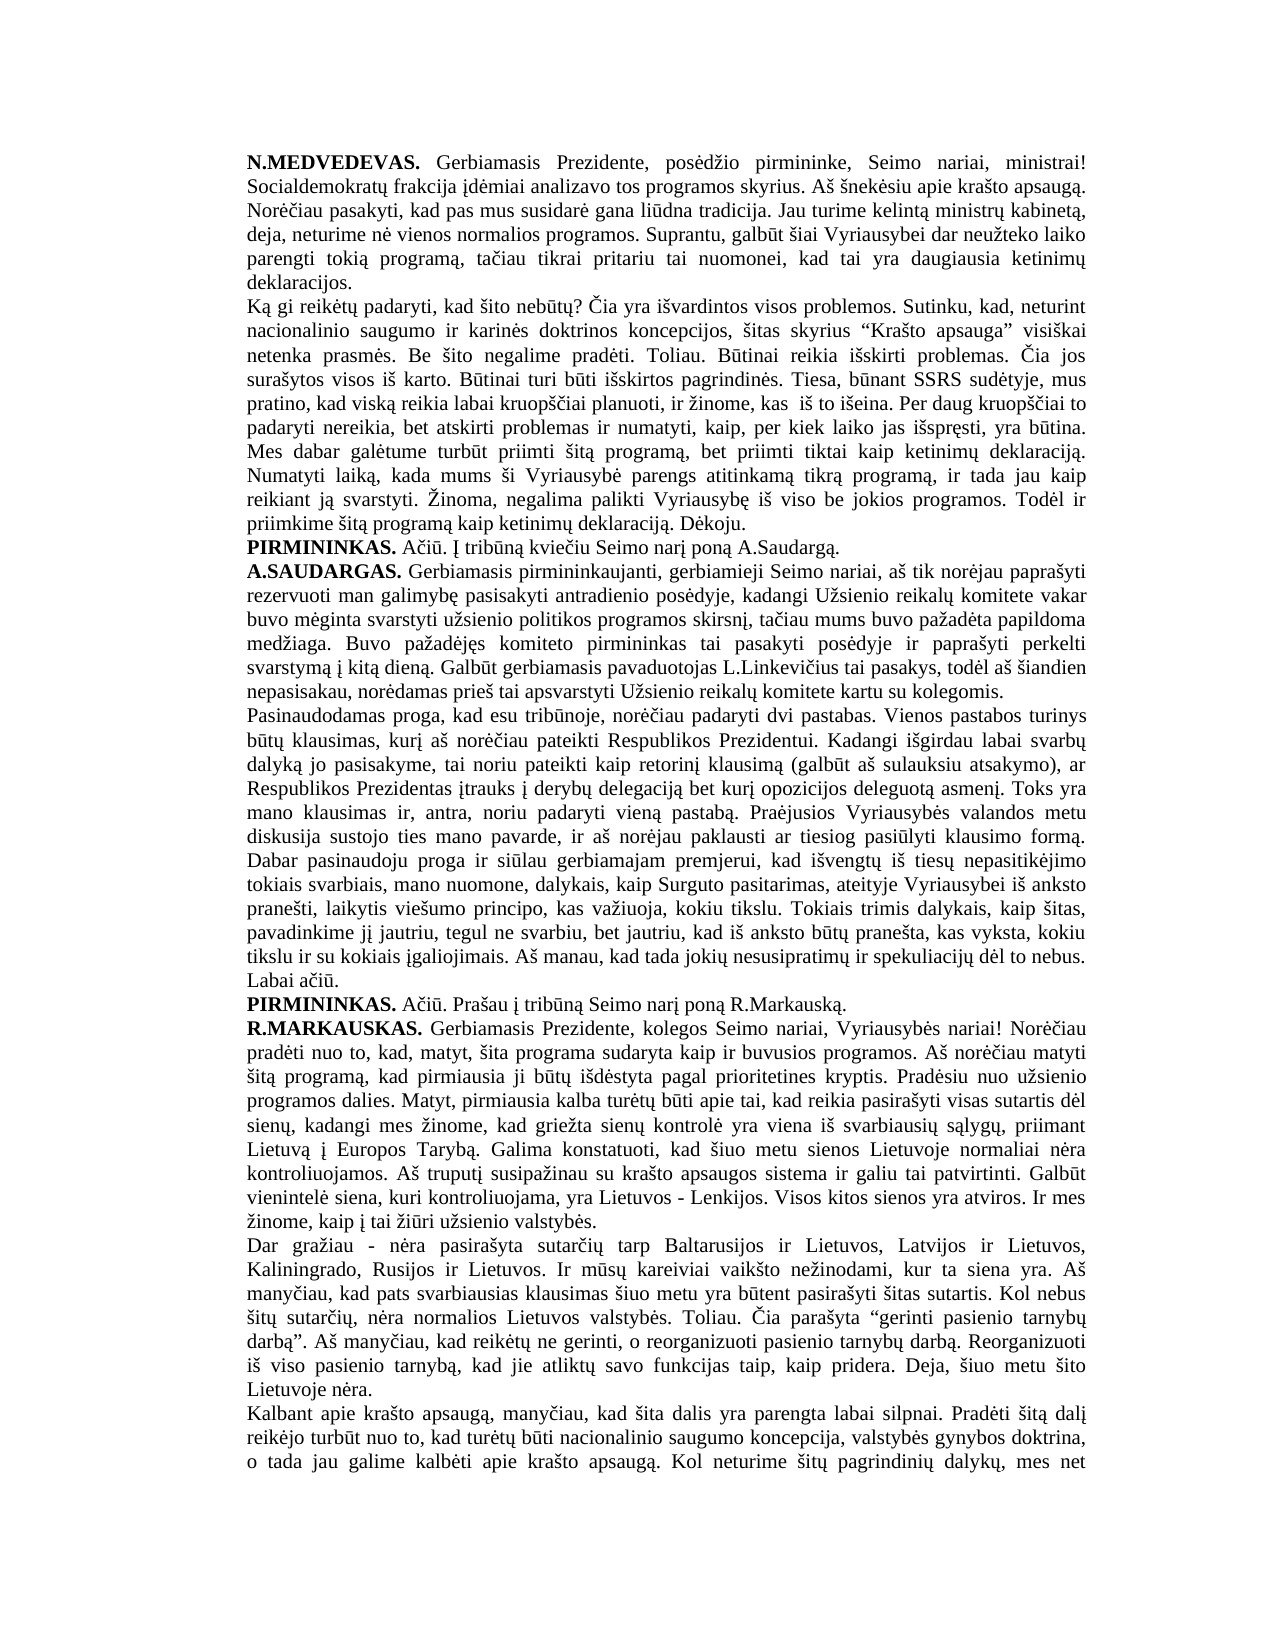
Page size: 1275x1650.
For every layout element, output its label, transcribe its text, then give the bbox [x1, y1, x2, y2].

text PIRMININKAS. Ačiū. Prašau į tribūną Seimo narį poną R.Markauską. [247, 992, 1087, 1016]
text Kalbant apie krašto apsaugą, manyčiau, kad šita dalis yra parengta labai silpnai. Pradėti šitą dalį reikėjo turbūt nuo to, kad turėtų būti nacionalinio saugumo koncepcija, valstybės gynybos doktrina, o tada jau galime kalbėti apie krašto apsaugą. Kol neturime šitų pagrindinių dalykų, mes net [247, 1401, 1087, 1473]
text A.SAUDARGAS. Gerbiamasis pirmininkaujanti, gerbiamieji Seimo nariai, aš tik norėjau paprašyti rezervuoti man galimybę pasisakyti antradienio posėdyje, kadangi Užsienio reikalų komitete vakar buvo mėginta svarstyti užsienio politikos programos skirsnį, tačiau mums buvo pažadėta papildoma medžiaga. Buvo pažadėjęs komiteto pirmininkas tai pasakyti posėdyje ir paprašyti perkelti svarstymą į kitą dieną. Galbūt gerbiamasis pavaduotojas L.Linkevičius tai pasakys, todėl aš šiandien nepasisakau, norėdamas prieš tai apsvarstyti Užsienio reikalų komitete kartu su kolegomis. [247, 559, 1087, 703]
text N.MEDVEDEVAS. Gerbiamasis Prezidente, posėdžio pirmininke, Seimo nariai, ministrai! Socialdemokratų frakcija įdėmiai analizavo tos programos skyrius. Aš šnekėsiu apie krašto apsaugą. Norėčiau pasakyti, kad pas mus susidarė gana liūdna tradicija. Jau turime kelintą ministrų kabinetą, deja, neturime nė vienos normalios programos. Suprantu, galbūt šiai Vyriausybei dar neužteko laiko parengti tokią programą, tačiau tikrai pritariu tai nuomonei, kad tai yra daugiausia ketinimų deklaracijos. [247, 150, 1087, 294]
text PIRMININKAS. Ačiū. Į tribūną kviečiu Seimo narį poną A.Saudargą. [247, 535, 1087, 559]
text Pasinaudodamas proga, kad esu tribūnoje, norėčiau padaryti dvi pastabas. Vienos pastabos turinys būtų klausimas, kurį aš norėčiau pateikti Respublikos Prezidentui. Kadangi išgirdau labai svarbų dalyką jo pasisakyme, tai noriu pateikti kaip retorinį klausimą (galbūt aš sulauksiu atsakymo), ar Respublikos Prezidentas įtrauks į derybų delegaciją bet kurį opozicijos deleguotą asmenį. Toks yra mano klausimas ir, antra, noriu padaryti vieną pastabą. Praėjusios Vyriausybės valandos metu diskusija sustojo ties mano pavarde, ir aš norėjau paklausti ar tiesiog pasiūlyti klausimo formą. Dabar pasinaudoju proga ir siūlau gerbiamajam premjerui, kad išvengtų iš tiesų nepasitikėjimo tokiais svarbiais, mano nuomone, dalykais, kaip Surguto pasitarimas, ateityje Vyriausybei iš anksto pranešti, laikytis viešumo principo, kas važiuoja, kokiu tikslu. Tokiais trimis dalykais, kaip šitas, pavadinkime jį jautriu, tegul ne svarbiu, bet jautriu, kad iš anksto būtų pranešta, kas vyksta, kokiu tikslu ir su kokiais įgaliojimais. Aš manau, kad tada jokių nesusipratimų ir spekuliacijų dėl to nebus. Labai ačiū. [247, 703, 1087, 992]
text Ką gi reikėtų padaryti, kad šito nebūtų? Čia yra išvardintos visos problemos. Sutinku, kad, neturint nacionalinio saugumo ir karinės doktrinos koncepcijos, šitas skyrius “Krašto apsauga” visiškai netenka prasmės. Be šito negalime pradėti. Toliau. Būtinai reikia išskirti problemas. Čia jos surašytos visos iš karto. Būtinai turi būti išskirtos pagrindinės. Tiesa, būnant SSRS sudėtyje, mus pratino, kad viską reikia labai kruopščiai planuoti, ir žinome, kas iš to išeina. Per daug kruopščiai to padaryti nereikia, bet atskirti problemas ir numatyti, kaip, per kiek laiko jas išspręsti, yra būtina. Mes dabar galėtume turbūt priimti šitą programą, bet priimti tiktai kaip ketinimų deklaraciją. Numatyti laiką, kada mums ši Vyriausybė parengs atitinkamą tikrą programą, ir tada jau kaip reikiant ją svarstyti. Žinoma, negalima palikti Vyriausybę iš viso be jokios programos. Todėl ir priimkime šitą programą kaip ketinimų deklaraciją. Dėkoju. [247, 294, 1087, 535]
text Dar gražiau - nėra pasirašyta sutarčių tarp Baltarusijos ir Lietuvos, Latvijos ir Lietuvos, Kaliningrado, Rusijos ir Lietuvos. Ir mūsų kareiviai vaikšto nežinodami, kur ta siena yra. Aš manyčiau, kad pats svarbiausias klausimas šiuo metu yra būtent pasirašyti šitas sutartis. Kol nebus šitų sutarčių, nėra normalios Lietuvos valstybės. Toliau. Čia parašyta “gerinti pasienio tarnybų darbą”. Aš manyčiau, kad reikėtų ne gerinti, o reorganizuoti pasienio tarnybų darbą. Reorganizuoti iš viso pasienio tarnybą, kad jie atliktų savo funkcijas taip, kaip pridera. Deja, šiuo metu šito Lietuvoje nėra. [247, 1233, 1087, 1401]
text R.MARKAUSKAS. Gerbiamasis Prezidente, kolegos Seimo nariai, Vyriausybės nariai! Norėčiau pradėti nuo to, kad, matyt, šita programa sudaryta kaip ir buvusios programos. Aš norėčiau matyti šitą programą, kad pirmiausia ji būtų išdėstyta pagal prioritetines kryptis. Pradėsiu nuo užsienio programos dalies. Matyt, pirmiausia kalba turėtų būti apie tai, kad reikia pasirašyti visas sutartis dėl sienų, kadangi mes žinome, kad griežta sienų kontrolė yra viena iš svarbiausių sąlygų, priimant Lietuvą į Europos Tarybą. Galima konstatuoti, kad šiuo metu sienos Lietuvoje normaliai nėra kontroliuojamos. Aš truputį susipažinau su krašto apsaugos sistema ir galiu tai patvirtinti. Galbūt vienintelė siena, kuri kontroliuojama, yra Lietuvos - Lenkijos. Visos kitos sienos yra atviros. Ir mes žinome, kaip į tai žiūri užsienio valstybės. [247, 1016, 1087, 1233]
